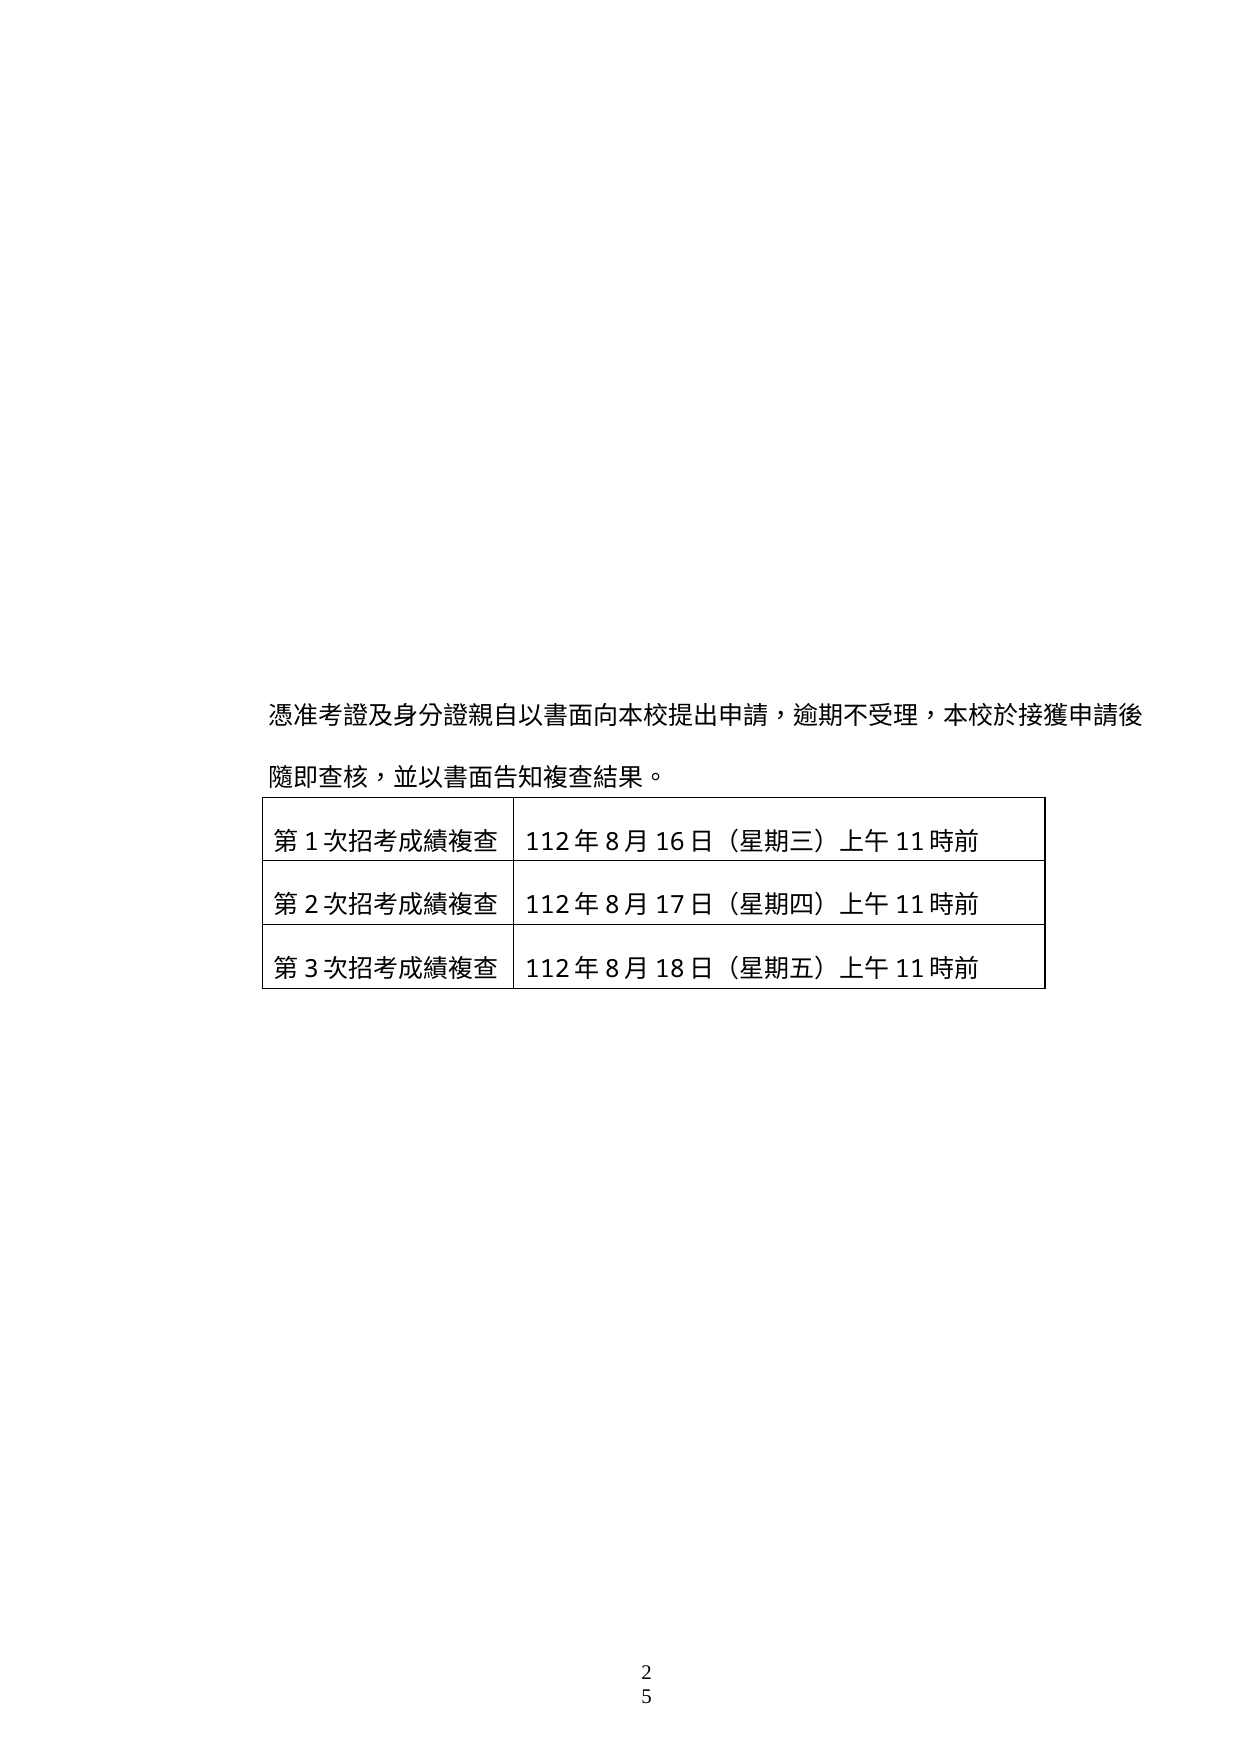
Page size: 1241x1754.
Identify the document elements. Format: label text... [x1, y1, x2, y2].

table_cell 112年8月18日（星期五）上午11時前 [514, 925, 1044, 987]
table_cell 第3次招考成績複查 [263, 925, 513, 987]
table_header 112年8月16日（星期三）上午11時前 [514, 798, 1044, 860]
text 隨即查核，並以書面告知複查結果。 [118, 734, 1167, 797]
table_header 第1次招考成績複查 [263, 798, 513, 860]
text 憑准考證及身分證親自以書面向本校提出申請，逾期不受理，本校於接獲申請後 [118, 672, 1167, 734]
table_cell 112年8月17日（星期四）上午11時前 [514, 861, 1044, 924]
table_cell 第2次招考成績複查 [263, 861, 513, 924]
